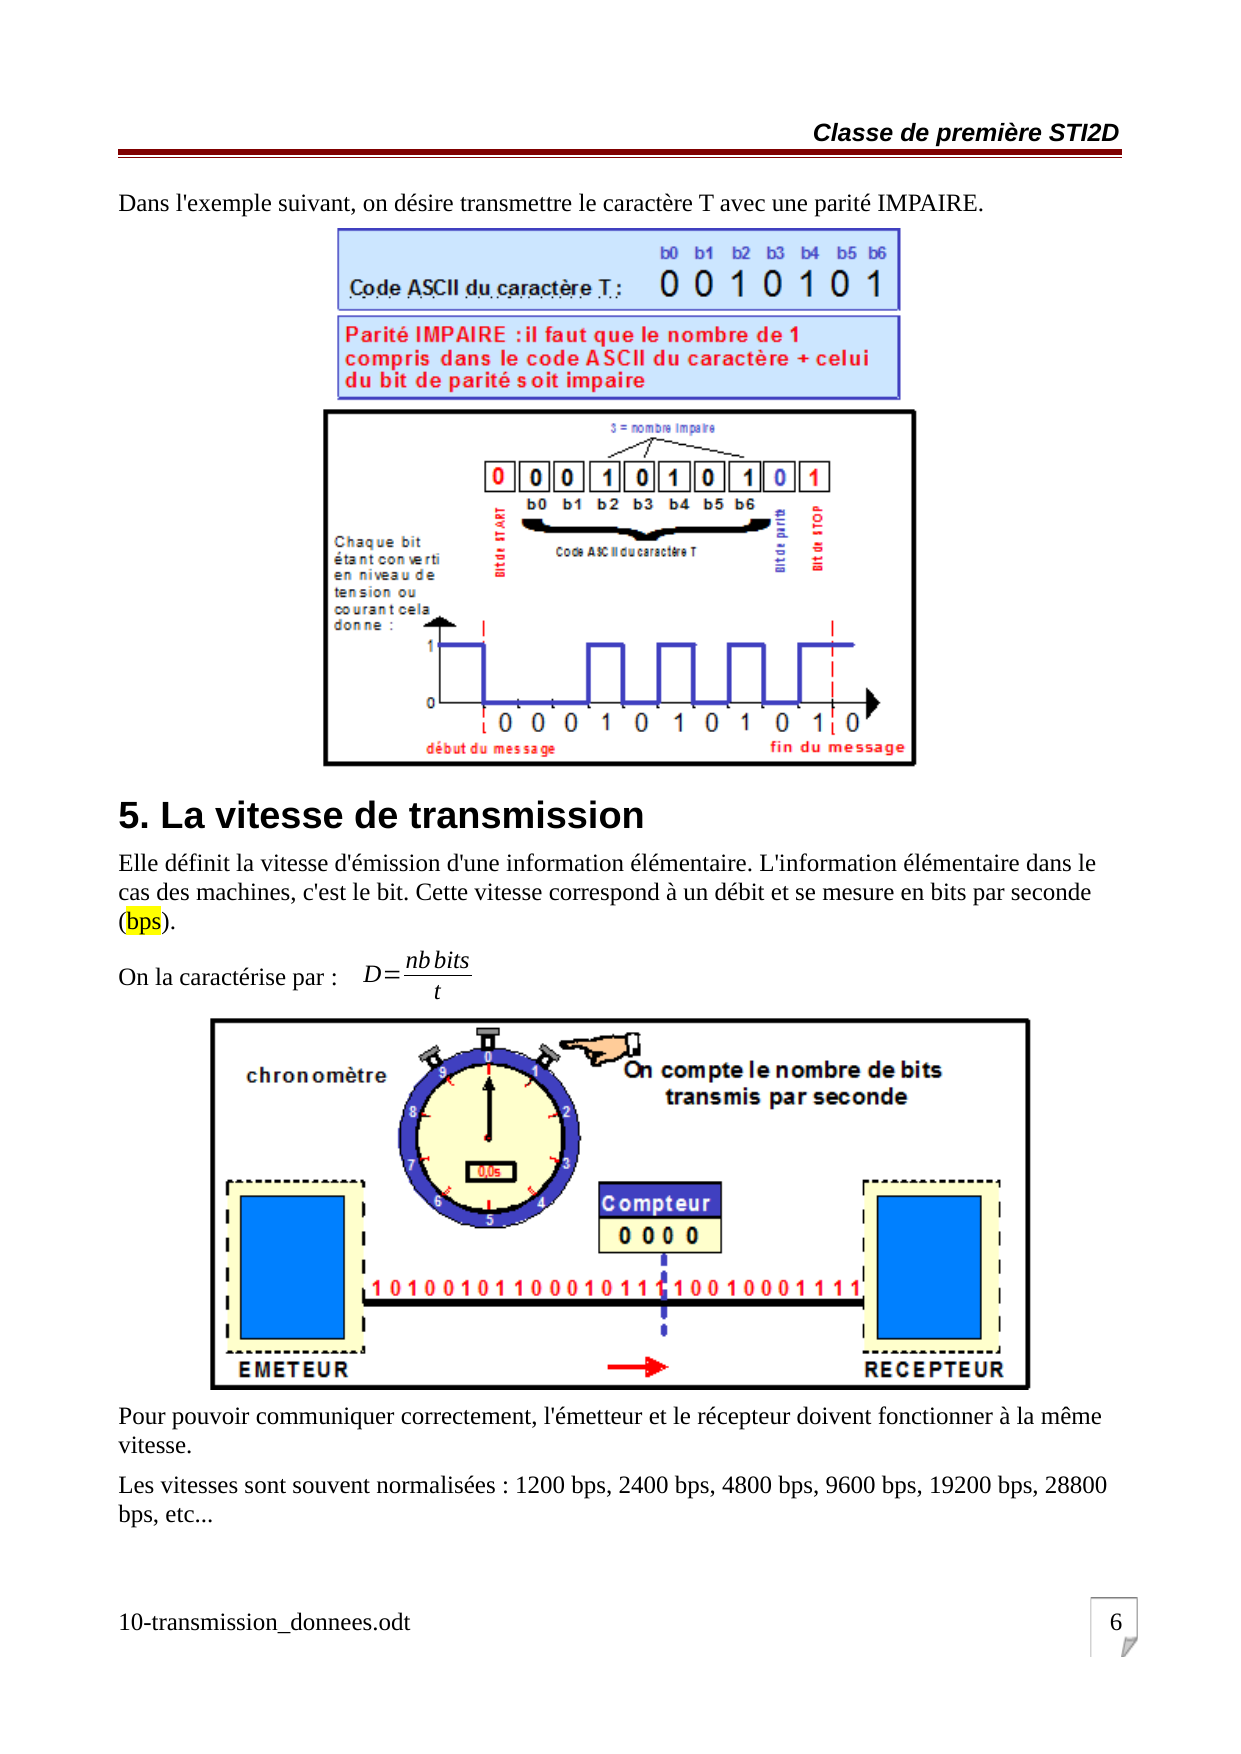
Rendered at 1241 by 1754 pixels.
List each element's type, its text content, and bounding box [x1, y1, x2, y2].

text Dans l'exemple suivant, on désire transmettre le caractère T avec une parité IMPAIRE. [118, 188, 1122, 217]
text Elle définit la vitesse d'émission d'une information élémentaire. L'information élémentaire dans le cas des machines, c'est le bit. Cette vitesse correspond à un débit et se mesure en bits par seconde (bps). [118, 848, 1122, 935]
text On la caractérise par : [118, 947, 1122, 1006]
picture [322, 228, 918, 768]
picture [209, 1017, 1032, 1390]
text Pour pouvoir communiquer correctement, l'émetteur et le récepteur doivent fonctionner à la même vitesse. [118, 1401, 1122, 1458]
text Les vitesses sont souvent normalisées : 1200 bps, 2400 bps, 4800 bps, 9600 bps, 19200 bps, 28800 bps, etc... [118, 1470, 1122, 1528]
subtitle 5. La vitesse de transmission [118, 792, 1122, 836]
